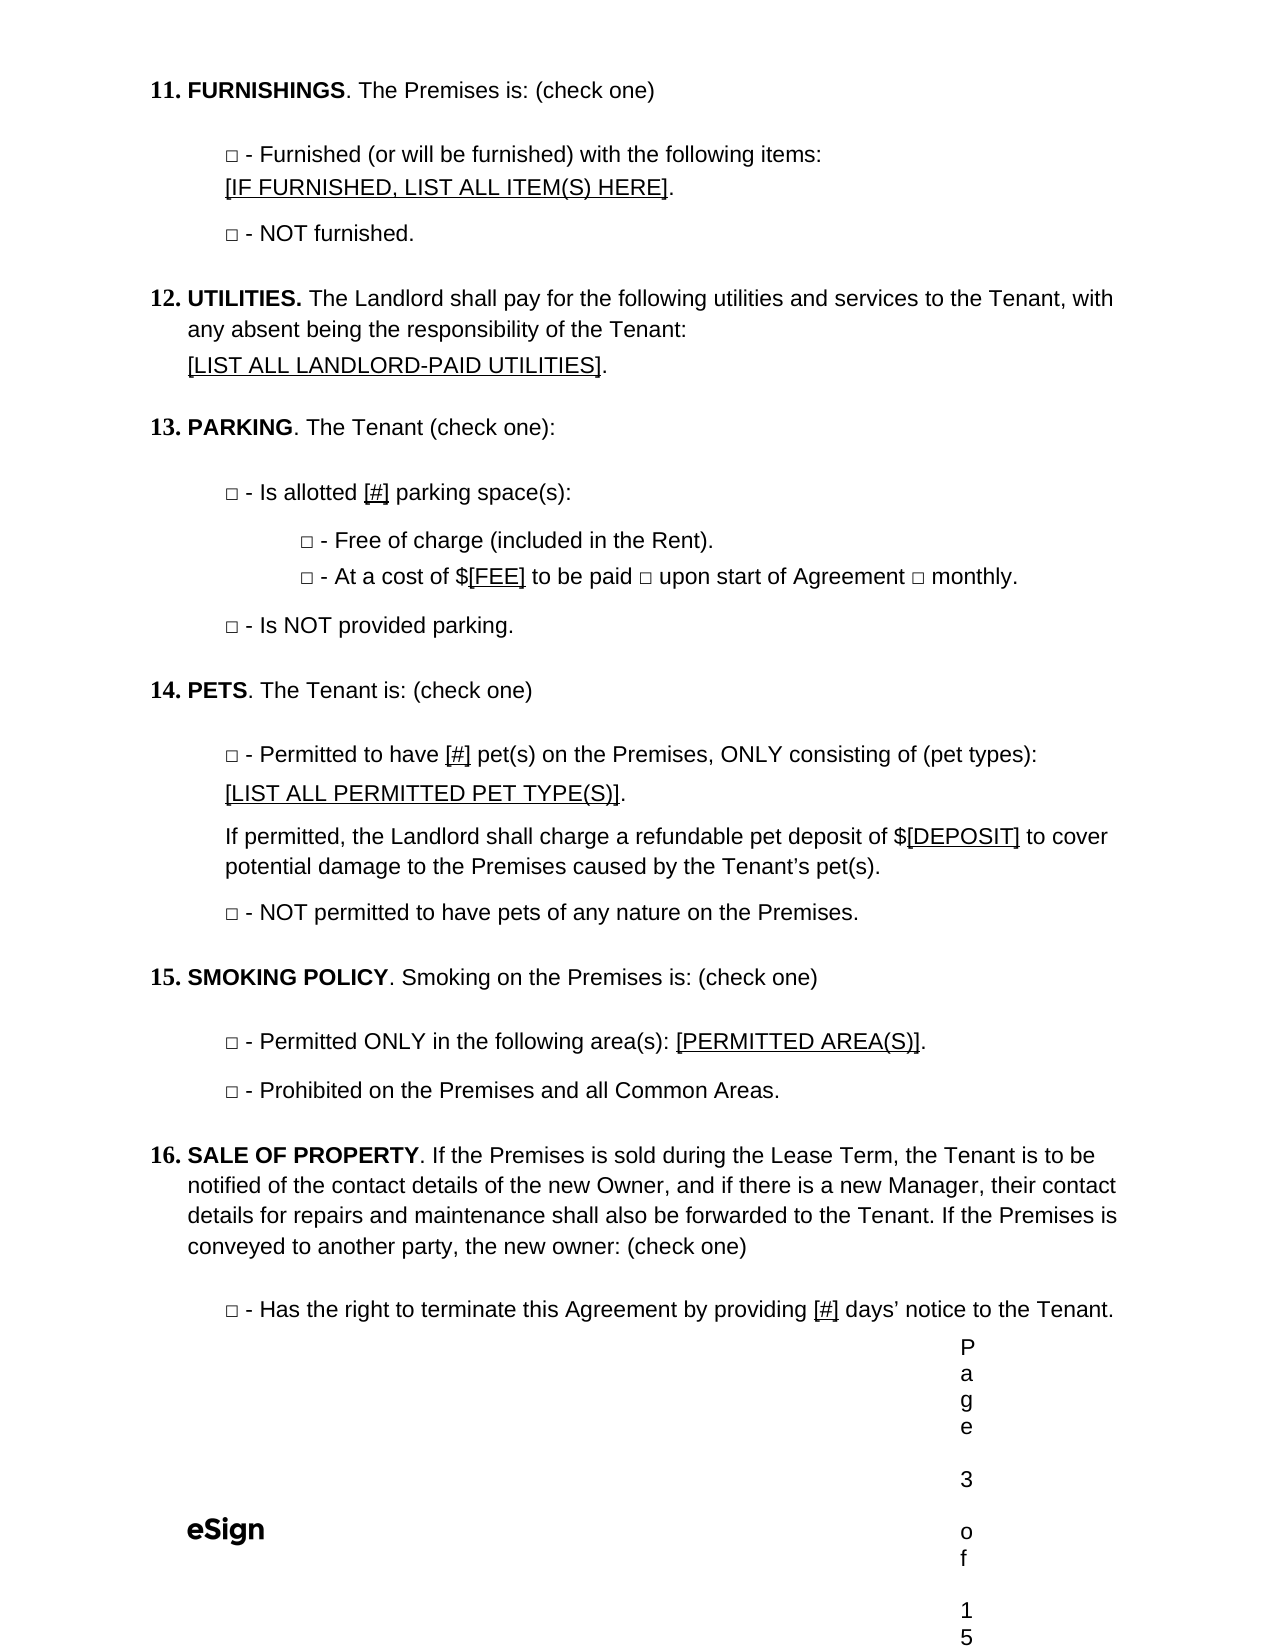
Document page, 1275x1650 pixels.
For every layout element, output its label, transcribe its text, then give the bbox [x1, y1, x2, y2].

list [LIST ALL PERMITTED PET TYPE(S)]. [225, 780, 1125, 806]
list ☐ - Free of charge (included in the Rent). [225, 524, 1125, 555]
list SMOKING POLICY. Smoking on the Premises is: (check one) [150, 962, 1125, 991]
list ☐ - Is allotted [#] parking space(s): [225, 476, 1125, 507]
list ☐ - NOT furnished. [225, 217, 1125, 248]
list UTILITIES. The Landlord shall pay for the following utilities and services to the Tenant, with any absent being the responsibility of the Tenant: [150, 283, 1125, 342]
list PETS. The Tenant is: (check one) [150, 675, 1125, 703]
list ☐ - NOT permitted to have pets of any nature on the Premises. [225, 896, 1125, 927]
list ☐ - Furnished (or will be furnished) with the following items: [225, 138, 1125, 169]
list [LIST ALL LANDLORD-PAID UTILITIES]. [187, 352, 1125, 378]
list FURNISHINGS. The Premises is: (check one) [150, 75, 1125, 104]
list ☐ - At a cost of $[FEE] to be paid ☐ upon start of Agreement ☐ monthly. [225, 560, 1125, 591]
list SALE OF PROPERTY. If the Premises is sold during the Lease Term, the Tenant is to be notified of the contact details of the new Owner, and if there is a new Manager, their contact details for repairs and maintenance shall also be forwarded to the Tenant. If the Premises is conveyed to another party, the new owner: (check one) [150, 1140, 1125, 1259]
list ☐ - Prohibited on the Premises and all Common Areas. [225, 1073, 1125, 1105]
list If permitted, the Landlord shall charge a refundable pet deposit of $[DEPOSIT] to cover potential damage to the Premises caused by the Tenant’s pet(s). [225, 823, 1125, 879]
list ☐ - Permitted to have [#] pet(s) on the Premises, ONLY consisting of (pet types): [225, 738, 1125, 769]
list ☐ - Is NOT provided parking. [225, 608, 1125, 640]
list ☐ - Has the right to terminate this Agreement by providing [#] days’ notice to the Tenant. [225, 1293, 1125, 1324]
list PARKING. The Tenant (check one): [150, 412, 1125, 441]
list ☐ - Permitted ONLY in the following area(s): [PERMITTED AREA(S)]. [225, 1025, 1125, 1056]
list [IF FURNISHED, LIST ALL ITEM(S) HERE]. [225, 174, 1125, 201]
